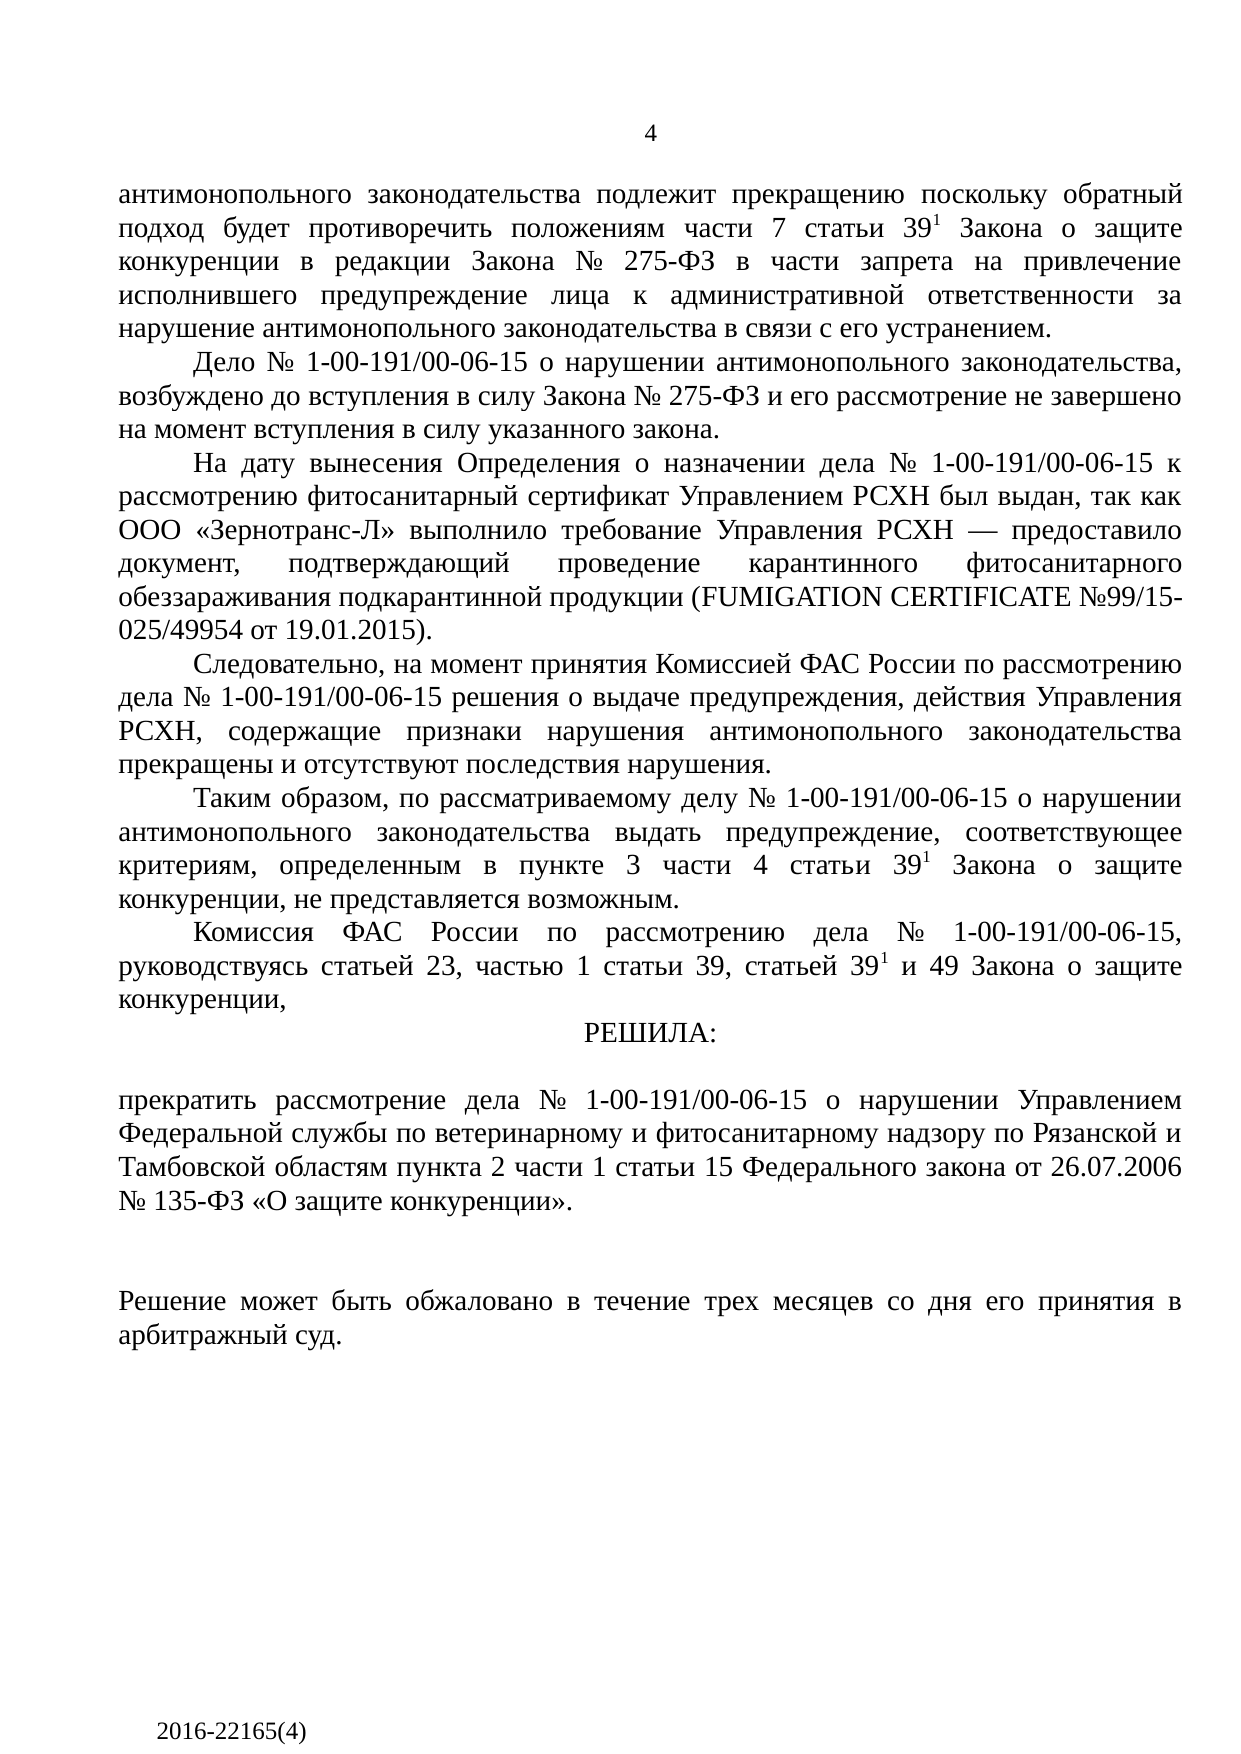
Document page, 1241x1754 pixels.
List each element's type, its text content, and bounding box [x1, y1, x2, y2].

text антимонопольного законодательства подлежит прекращению поскольку обратный подход будет противоречить положениям части 7 статьи 391 Закона о защите конкуренции в редакции Закона № 275-ФЗ в части запрета на привлечение исполнившего предупреждение лица к административной ответственности за нарушение антимонопольного законодательства в связи с его устранением. [118, 176, 1183, 344]
text На дату вынесения Определения о назначении дела № 1-00-191/00-06-15 к рассмотрению фитосанитарный сертификат Управлением РСХН был выдан, так как ООО «Зернотранс-Л» выполнило требование Управления РСХН — предоставило документ, подтверждающий проведение карантинного фитосанитарного обеззараживания подкарантинной продукции (FUMIGATION CERTIFICATE №99/15-025/49954 от 19.01.2015). [118, 445, 1183, 646]
text РЕШИЛА: [118, 1015, 1183, 1048]
text Решение может быть обжаловано в течение трех месяцев со дня его принятия в арбитражный суд. [118, 1283, 1183, 1350]
text Таким образом, по рассматриваемому делу № 1-00-191/00-06-15 о нарушении антимонопольного законодательства выдать предупреждение, соответствующее критериям, определенным в пункте 3 части 4 статьи 391 Закона о защите конкуренции, не представляется возможным. [118, 780, 1183, 914]
text Следовательно, на момент принятия Комиссией ФАС России по рассмотрению дела № 1-00-191/00-06-15 решения о выдаче предупреждения, действия Управления РСХН, содержащие признаки нарушения антимонопольного законодательства прекращены и отсутствуют последствия нарушения. [118, 646, 1183, 780]
text Дело № 1-00-191/00-06-15 о нарушении антимонопольного законодательства, возбуждено до вступления в силу Закона № 275-ФЗ и его рассмотрение не завершено на момент вступления в силу указанного закона. [118, 344, 1183, 445]
text Комиссия ФАС России по рассмотрению дела № 1-00-191/00-06-15, руководствуясь статьей 23, частью 1 статьи 39, статьей 391 и 49 Закона о защите конкуренции, [118, 914, 1183, 1015]
text прекратить рассмотрение дела № 1-00-191/00-06-15 о нарушении Управлением Федеральной службы по ветеринарному и фитосанитарному надзору по Рязанской и Тамбовской областям пункта 2 части 1 статьи 15 Федерального закона от 26.07.2006 № 135-ФЗ «О защите конкуренции». [118, 1082, 1183, 1216]
